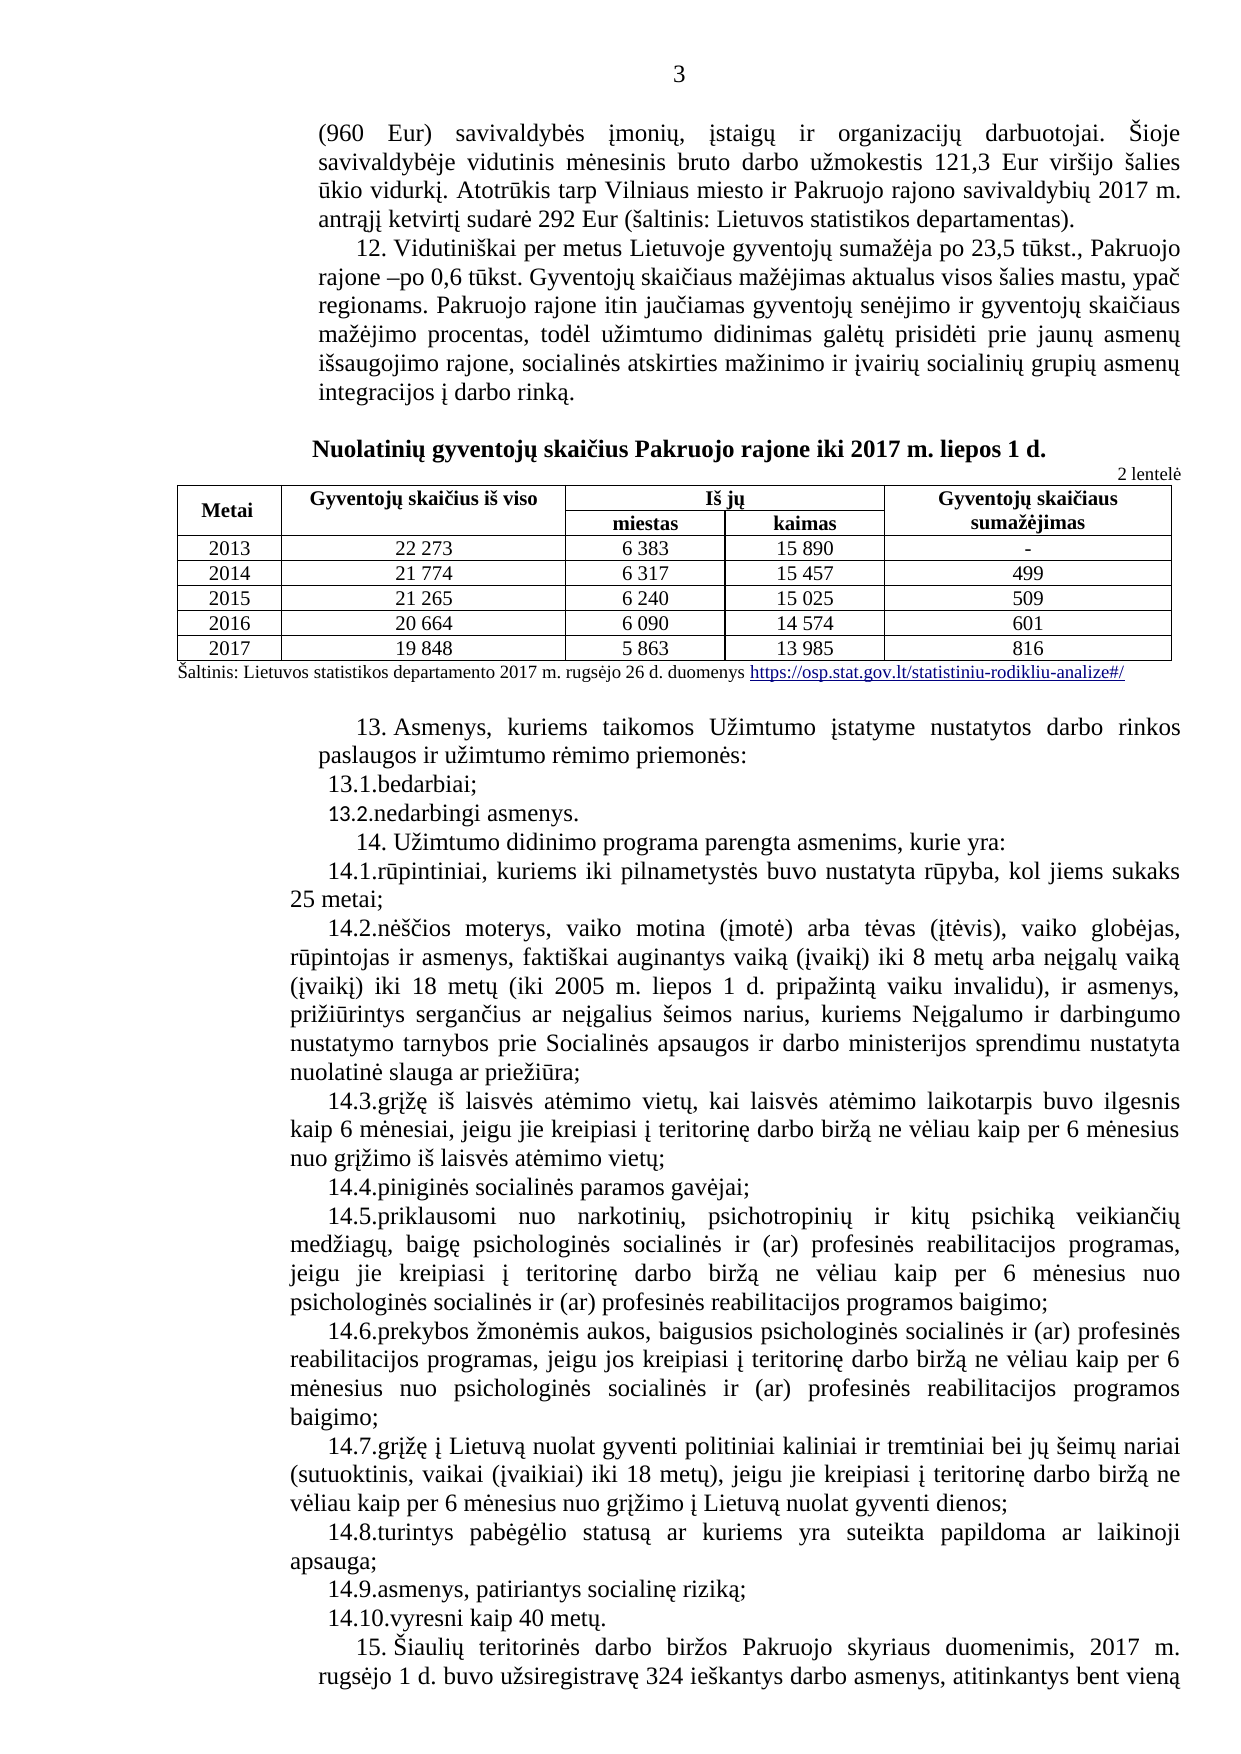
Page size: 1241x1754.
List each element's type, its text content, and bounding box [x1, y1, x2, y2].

table_cell 2013 [178, 536, 281, 560]
table_cell 6 383 [566, 536, 724, 560]
table_cell 22 273 [282, 536, 565, 560]
table_header Iš jų [566, 486, 884, 510]
table_cell 2014 [178, 561, 281, 585]
table_cell 15 025 [726, 586, 884, 610]
table_cell kaimas [726, 511, 884, 535]
table_cell 509 [885, 586, 1171, 610]
list nėščios moterys, vaiko motina (įmotė) arba tėvas (įtėvis), vaiko globėjas, rūpintojas ir asmenys, faktiškai auginantys vaiką (įvaikį) iki 8 metų arba neįgalų vaiką (įvaikį) iki 18 metų (iki 2005 m. liepos 1 d. pripažintą vaiku invalidu), ir asmenys, prižiūrintys sergančius ar neįgalius šeimos narius, kuriems Neįgalumo ir darbingumo nustatymo tarnybos prie Socialinės apsaugos ir darbo ministerijos sprendimu nustatyta nuolatinė slauga ar priežiūra; [252, 913, 1181, 1086]
table_cell 5 863 [566, 636, 724, 660]
list nedarbingi asmenys. [327, 798, 1181, 827]
table_cell 15 890 [726, 536, 884, 560]
table_cell 6 317 [566, 561, 724, 585]
list asmenys, patiriantys socialinę riziką; [252, 1574, 1181, 1603]
list Asmenys, kuriems taikomos Užimtumo įstatyme nustatytos darbo rinkos paslaugos ir užimtumo rėmimo priemonės: [281, 712, 1181, 769]
table_cell 14 574 [726, 611, 884, 635]
table_cell 499 [885, 561, 1171, 585]
table_cell 15 457 [726, 561, 884, 585]
table_cell 2015 [178, 586, 281, 610]
table_cell 6 090 [566, 611, 724, 635]
table_header Gyventojų skaičiaus sumažėjimas [885, 486, 1171, 535]
list bedarbiai; [327, 769, 1181, 798]
table_cell miestas [566, 511, 724, 535]
table_cell 6 240 [566, 586, 724, 610]
list grįžę į Lietuvą nuolat gyventi politiniai kaliniai ir tremtiniai bei jų šeimų nariai (sutuoktinis, vaikai (įvaikiai) iki 18 metų), jeigu jie kreipiasi į teritorinę darbo biržą ne vėliau kaip per 6 mėnesius nuo grįžimo į Lietuvą nuolat gyventi dienos; [252, 1431, 1181, 1517]
table_header Metai [178, 486, 281, 535]
table_cell - [885, 536, 1171, 560]
table_cell 2017 [178, 636, 281, 660]
table_cell 21 774 [282, 561, 565, 585]
list Užimtumo didinimo programa parengta asmenims, kurie yra: [281, 827, 1181, 856]
table_cell 21 265 [282, 586, 565, 610]
table_cell 601 [885, 611, 1171, 635]
text 2 lentelė [252, 463, 1181, 485]
list priklausomi nuo narkotinių, psichotropinių ir kitų psichiką veikiančių medžiagų, baigę psichologinės socialinės ir (ar) profesinės reabilitacijos programas, jeigu jie kreipiasi į teritorinę darbo biržą ne vėliau kaip per 6 mėnesius nuo psichologinės socialinės ir (ar) profesinės reabilitacijos programos baigimo; [252, 1201, 1181, 1316]
list rūpintiniai, kuriems iki pilnametystės buvo nustatyta rūpyba, kol jiems sukaks 25 metai; [252, 856, 1181, 913]
table_cell 2016 [178, 611, 281, 635]
list Šiaulių teritorinės darbo biržos Pakruojo skyriaus duomenimis, 2017 m. rugsėjo 1 d. buvo užsiregistravę 324 ieškantys darbo asmenys, atitinkantys bent vieną [281, 1632, 1181, 1689]
table_header Gyventojų skaičius iš viso [282, 486, 565, 535]
list Vidutiniškai per metus Lietuvoje gyventojų sumažėja po 23,5 tūkst., Pakruojo rajone –po 0,6 tūkst. Gyventojų skaičiaus mažėjimas aktualus visos šalies mastu, ypač regionams. Pakruojo rajone itin jaučiamas gyventojų senėjimo ir gyventojų skaičiaus mažėjimo procentas, todėl užimtumo didinimas galėtų prisidėti prie jaunų asmenų išsaugojimo rajone, socialinės atskirties mažinimo ir įvairių socialinių grupių asmenų integracijos į darbo rinką. [281, 233, 1181, 406]
list turintys pabėgėlio statusą ar kuriems yra suteikta papildoma ar laikinoji apsauga; [252, 1517, 1181, 1574]
list prekybos žmonėmis aukos, baigusios psichologinės socialinės ir (ar) profesinės reabilitacijos programas, jeigu jos kreipiasi į teritorinę darbo biržą ne vėliau kaip per 6 mėnesius nuo psichologinės socialinės ir (ar) profesinės reabilitacijos programos baigimo; [252, 1316, 1181, 1431]
table_cell 19 848 [282, 636, 565, 660]
table_cell 816 [885, 636, 1171, 660]
list (960 Eur) savivaldybės įmonių, įstaigų ir organizacijų darbuotojai. Šioje savivaldybėje vidutinis mėnesinis bruto darbo užmokestis 121,3 Eur viršijo šalies ūkio vidurkį. Atotrūkis tarp Vilniaus miesto ir Pakruojo rajono savivaldybių 2017 m. antrąjį ketvirtį sudarė 292 Eur (šaltinis: Lietuvos statistikos departamentas). [281, 118, 1181, 233]
list grįžę iš laisvės atėmimo vietų, kai laisvės atėmimo laikotarpis buvo ilgesnis kaip 6 mėnesiai, jeigu jie kreipiasi į teritorinę darbo biržą ne vėliau kaip per 6 mėnesius nuo grįžimo iš laisvės atėmimo vietų; [252, 1086, 1181, 1172]
table_cell 20 664 [282, 611, 565, 635]
list vyresni kaip 40 metų. [252, 1603, 1181, 1632]
text Šaltinis: Lietuvos statistikos departamento 2017 m. rugsėjo 26 d. duomenys https://osp.stat.gov.lt/statistiniu-rodikliu-analize#/ [177, 661, 1181, 683]
table_cell 13 985 [726, 636, 884, 660]
list piniginės socialinės paramos gavėjai; [252, 1172, 1181, 1201]
text Nuolatinių gyventojų skaičius Pakruojo rajone iki 2017 m. liepos 1 d. [177, 434, 1181, 463]
